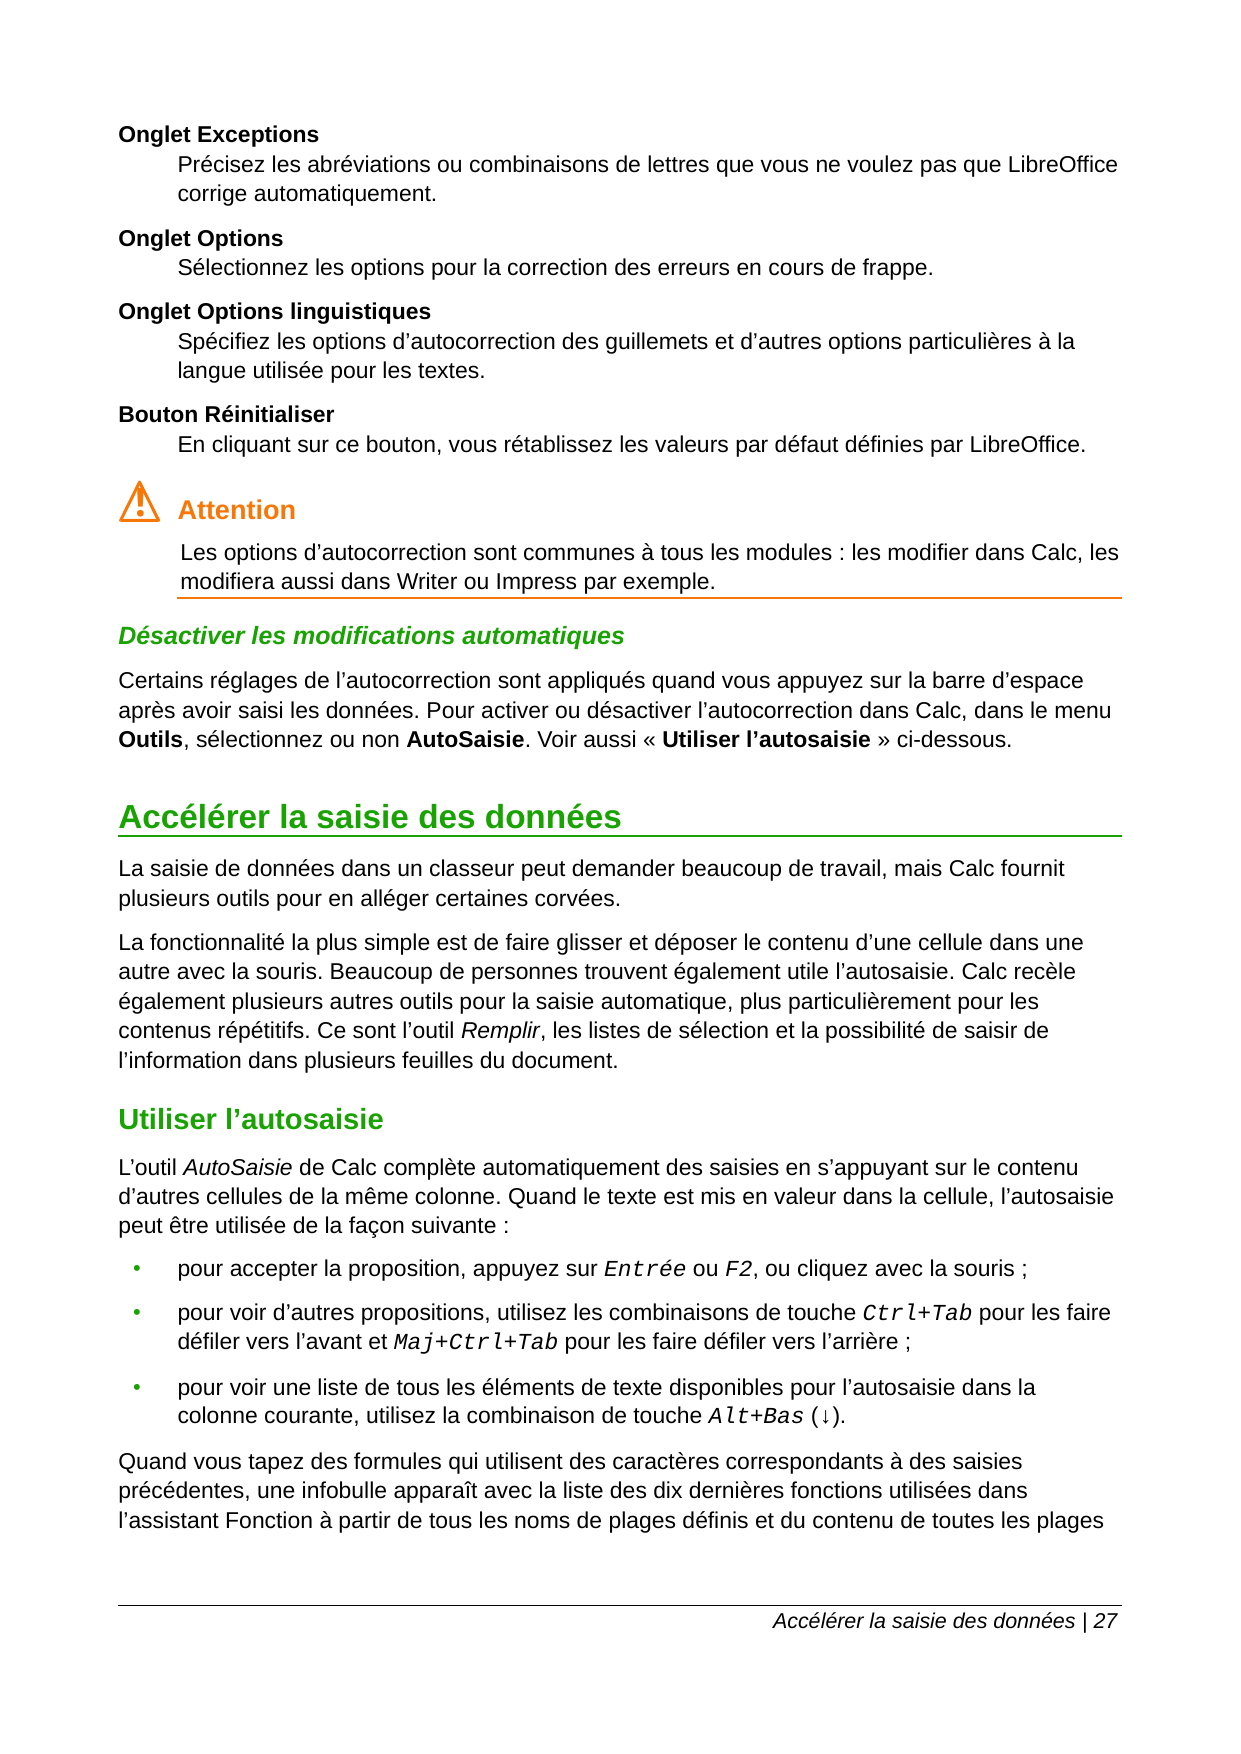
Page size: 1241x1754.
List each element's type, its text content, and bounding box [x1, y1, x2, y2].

text La fonctionnalité la plus simple est de faire glisser et déposer le contenu d’une cellule dans une autre avec la souris. Beaucoup de personnes trouvent également utile l’autosaisie. Calc recèle également plusieurs autres outils pour la saisie automatique, plus particulièrement pour les contenus répétitifs. Ce sont l’outil Remplir, les listes de sélection et la possibilité de saisir de l’information dans plusieurs feuilles du document. [118, 926, 1122, 1073]
list En cliquant sur ce bouton, vous rétablissez les valeurs par défaut définies par LibreOffice. [177, 428, 1122, 457]
subtitle Désactiver les modifications automatiques [118, 620, 1122, 649]
list Sélectionnez les options pour la correction des erreurs en cours de frappe. [177, 251, 1122, 280]
text La saisie de données dans un classeur peut demander beaucoup de travail, mais Calc fournit plusieurs outils pour en alléger certaines corvées. [118, 852, 1122, 911]
text L’outil AutoSaisie de Calc complète automatiquement des saisies en s’appuyant sur le contenu d’autres cellules de la même colonne. Quand le texte est mis en valeur dans la cellule, l’autosaisie peut être utilisée de la façon suivante : [118, 1150, 1122, 1239]
list pour accepter la proposition, appuyez sur Entrée ou F2, ou cliquez avec la souris ; [133, 1253, 1122, 1283]
list pour voir une liste de tous les éléments de texte disponibles pour l’autosaisie dans la colonne courante, utilisez la combinaison de touche Alt+Bas (↓). [133, 1371, 1122, 1430]
subtitle Onglet Options linguistiques [118, 295, 1122, 324]
list Attention [118, 479, 1122, 525]
text Certains réglages de l’autocorrection sont appliqués quand vous appuyez sur la barre d’espace après avoir saisi les données. Pour activer ou désactiver l’autocorrection dans Calc, dans le menu Outils, sélectionnez ou non AutoSaisie. Voir aussi « Utiliser l’autosaisie » ci-dessous. [118, 664, 1122, 753]
list Précisez les abréviations ou combinaisons de lettres que vous ne voulez pas que LibreOffice corrige automatiquement. [177, 148, 1122, 207]
subtitle Accélérer la saisie des données [118, 797, 1122, 835]
subtitle Onglet Exceptions [118, 118, 1122, 148]
list Spécifiez les options d’autocorrection des guillemets et d’autres options particulières à la langue utilisée pour les textes. [177, 324, 1122, 383]
subtitle Bouton Réinitialiser [118, 398, 1122, 428]
subtitle Utiliser l’autosaisie [118, 1102, 1122, 1136]
list pour voir d’autres propositions, utilisez les combinaisons de touche Ctrl+Tab pour les faire défiler vers l’avant et Maj+Ctrl+Tab pour les faire défiler vers l’arrière ; [133, 1297, 1122, 1356]
subtitle Onglet Options [118, 221, 1122, 251]
text Les options d’autocorrection sont communes à tous les modules : les modifier dans Calc, les modifiera aussi dans Writer ou Impress par exemple. [177, 533, 1122, 597]
text Quand vous tapez des formules qui utilisent des caractères correspondants à des saisies précédentes, une infobulle apparaît avec la liste des dix dernières fonctions utilisées dans l’assistant Fonction à partir de tous les noms de plages définis et du contenu de toutes les plages [118, 1444, 1122, 1533]
